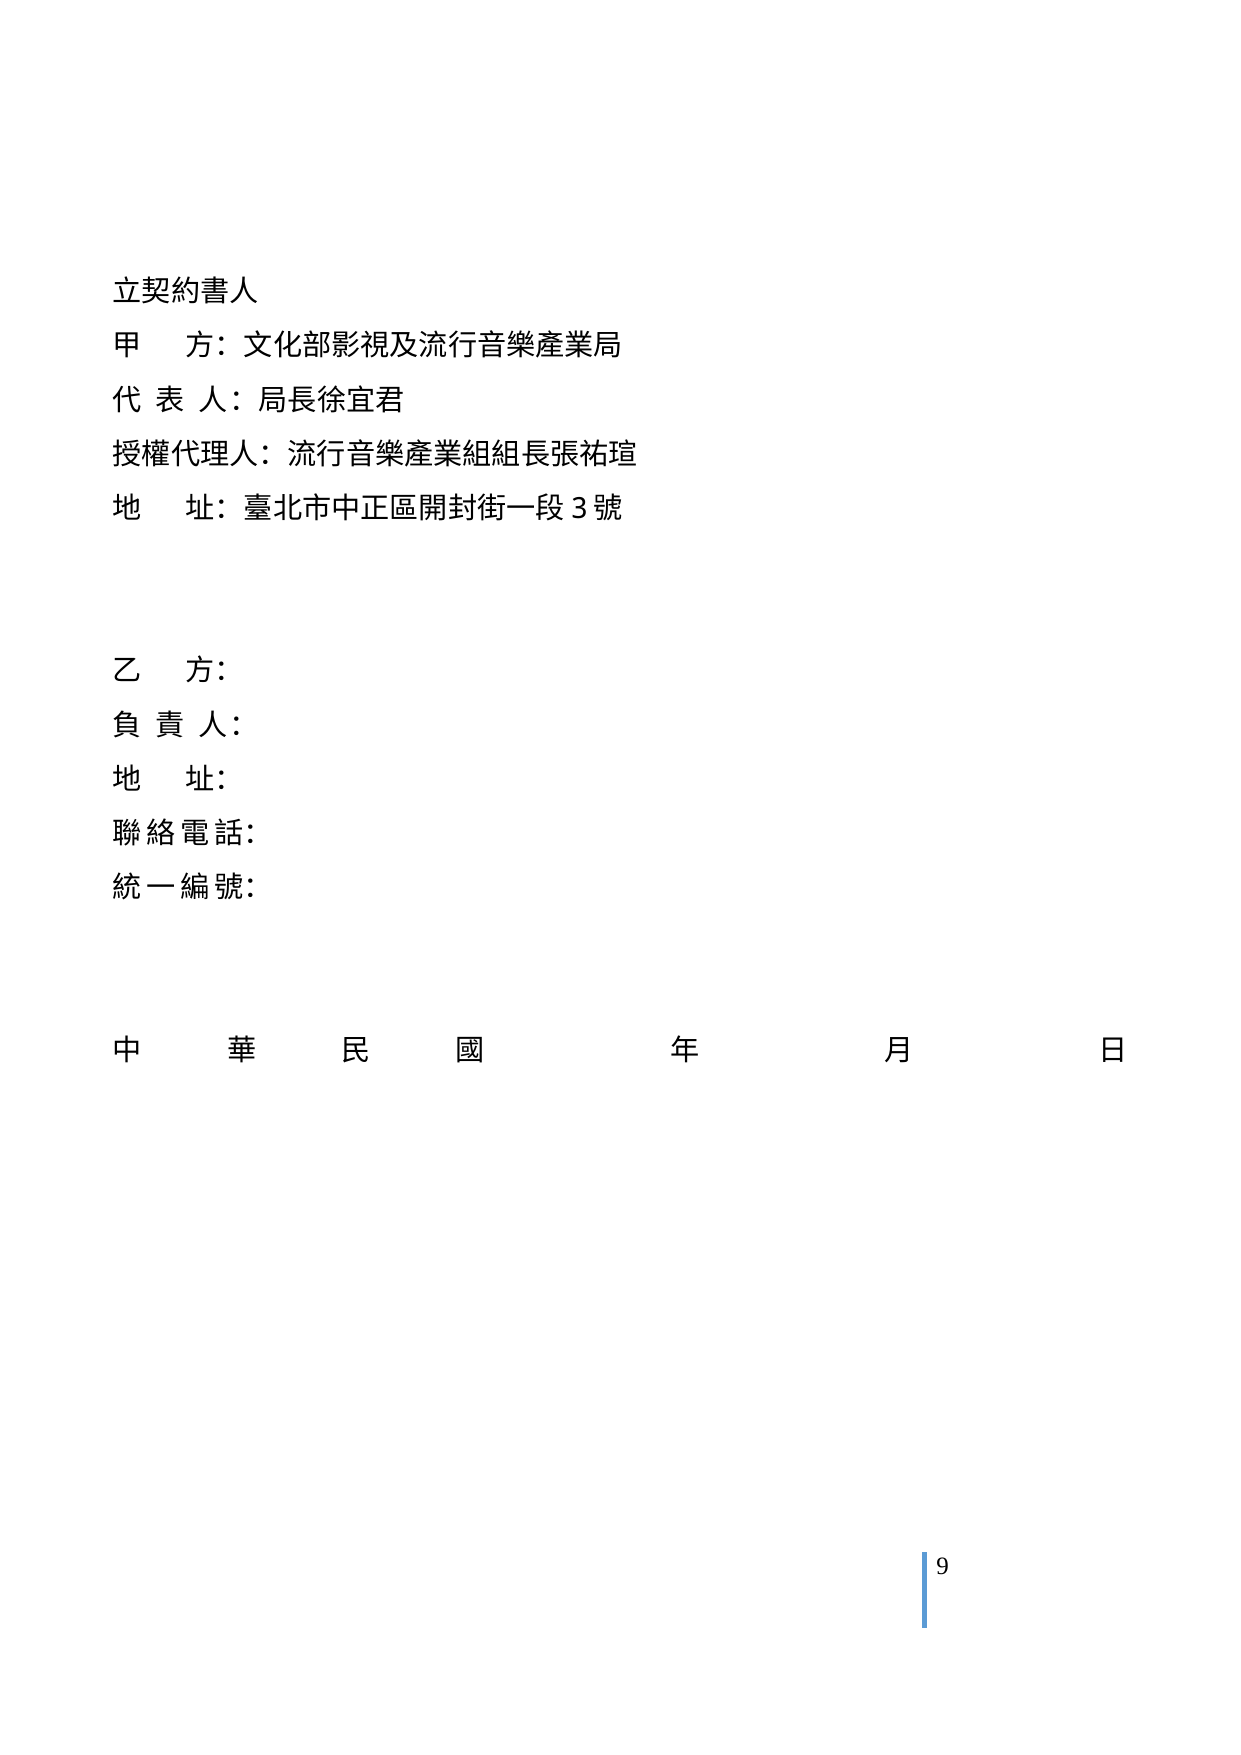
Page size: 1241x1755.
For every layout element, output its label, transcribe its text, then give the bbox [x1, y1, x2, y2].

text 中華民國 年 月 日 [112, 1017, 1128, 1071]
text 乙方： [112, 637, 1128, 692]
text 負責人： [112, 692, 1128, 746]
text 聯絡電話： [112, 800, 1128, 854]
text 統一編號： [112, 854, 1128, 908]
text 甲方：文化部影視及流行音樂產業局 [112, 312, 1128, 367]
text 代表人：局長徐宜君 [112, 367, 1128, 421]
text 地址：臺北市中正區開封街一段3號 [112, 475, 1128, 529]
text 立契約書人 [112, 258, 1128, 312]
text 地址： [112, 746, 1128, 800]
text 授權代理人：流行音樂產業組組長張祐瑄 [112, 421, 1128, 475]
